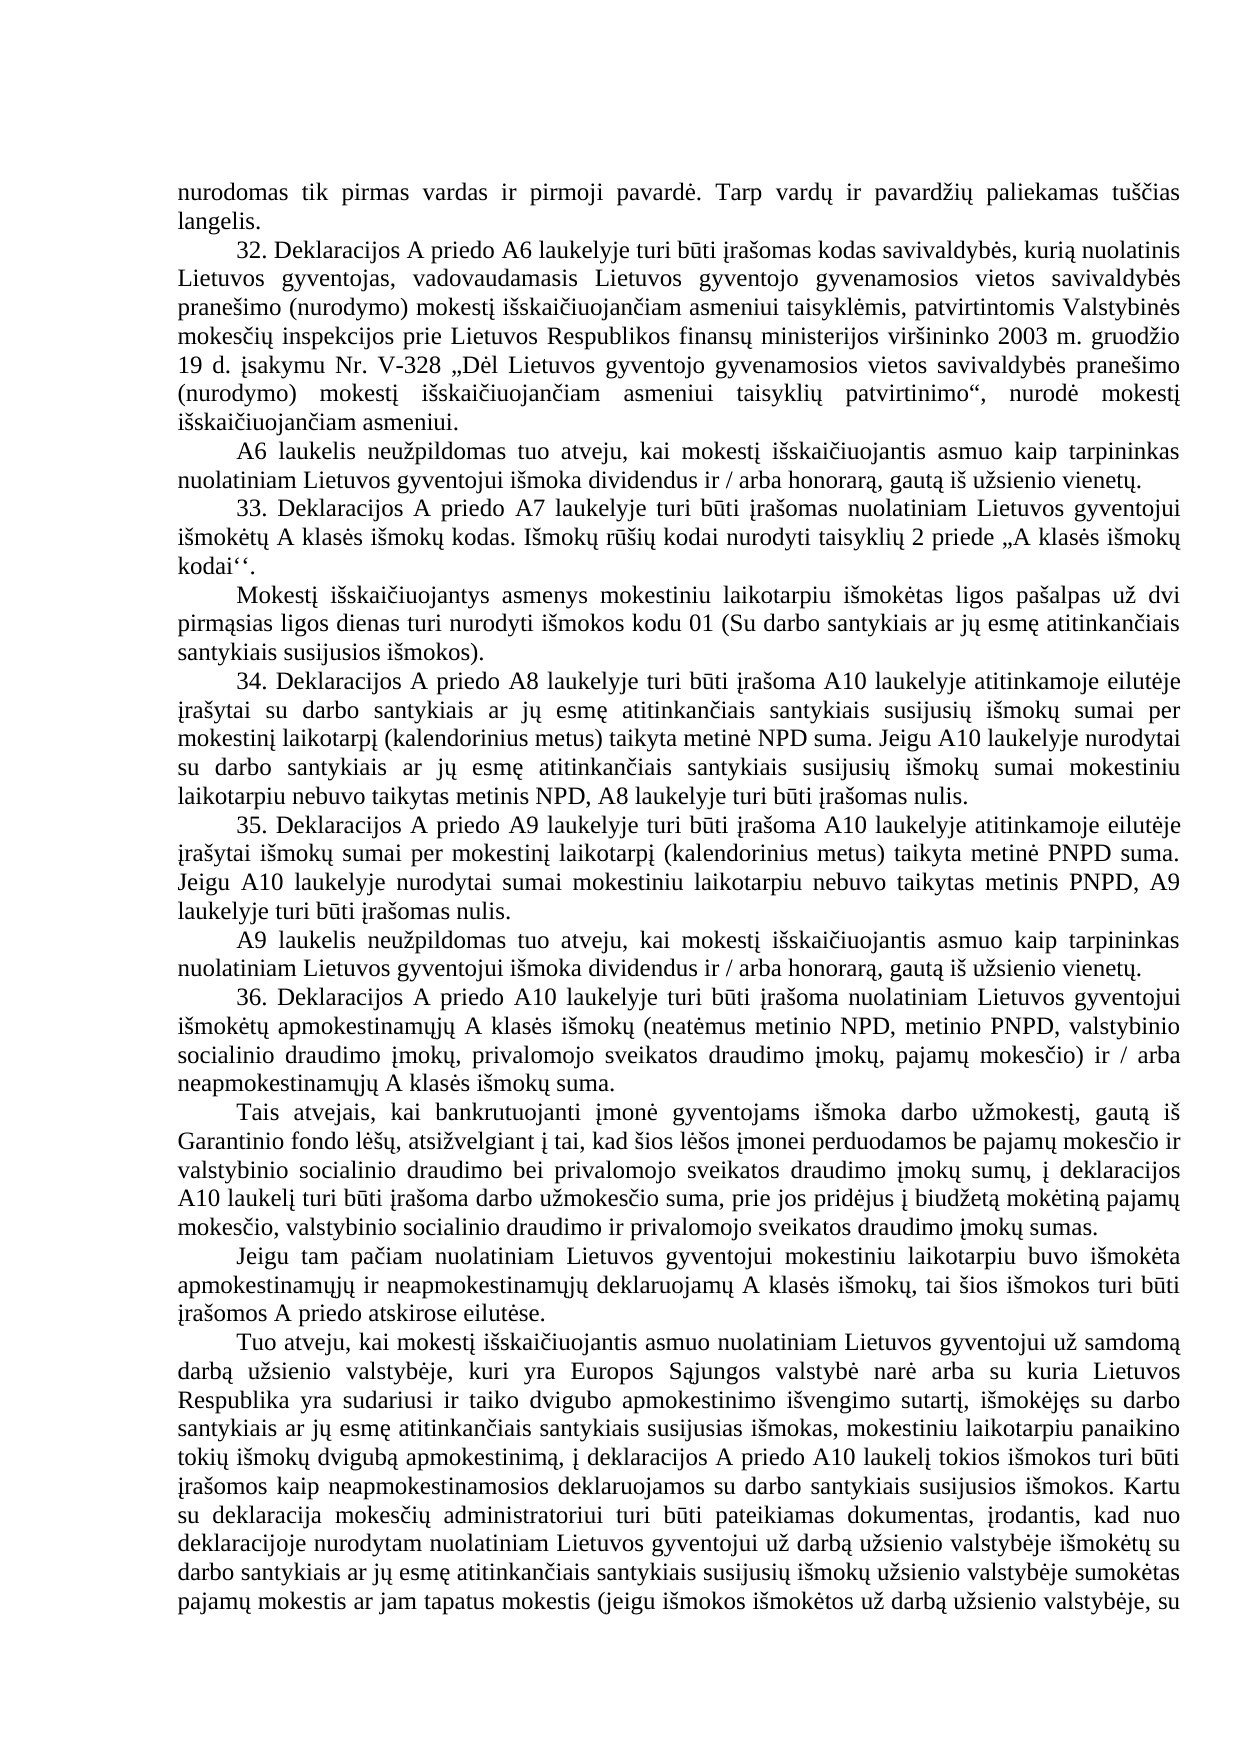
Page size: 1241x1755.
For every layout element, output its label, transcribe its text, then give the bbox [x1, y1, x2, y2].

text A9 laukelis neužpildomas tuo atveju, kai mokestį išskaičiuojantis asmuo kaip tarpininkas nuolatiniam Lietuvos gyventojui išmoka dividendus ir / arba honorarą, gautą iš užsienio vienetų. [177, 925, 1181, 982]
text Tais atvejais, kai bankrutuojanti įmonė gyventojams išmoka darbo užmokestį, gautą iš Garantinio fondo lėšų, atsižvelgiant į tai, kad šios lėšos įmonei perduodamos be pajamų mokesčio ir valstybinio socialinio draudimo bei privalomojo sveikatos draudimo įmokų sumų, į deklaracijos A10 laukelį turi būti įrašoma darbo užmokesčio suma, prie jos pridėjus į biudžetą mokėtiną pajamų mokesčio, valstybinio socialinio draudimo ir privalomojo sveikatos draudimo įmokų sumas. [177, 1097, 1181, 1241]
text Jeigu tam pačiam nuolatiniam Lietuvos gyventojui mokestiniu laikotarpiu buvo išmokėta apmokestinamųjų ir neapmokestinamųjų deklaruojamų A klasės išmokų, tai šios išmokos turi būti įrašomos A priedo atskirose eilutėse. [177, 1241, 1181, 1327]
text 35. Deklaracijos A priedo A9 laukelyje turi būti įrašoma A10 laukelyje atitinkamoje eilutėje įrašytai išmokų sumai per mokestinį laikotarpį (kalendorinius metus) taikyta metinė PNPD suma. Jeigu A10 laukelyje nurodytai sumai mokestiniu laikotarpiu nebuvo taikytas metinis PNPD, A9 laukelyje turi būti įrašomas nulis. [177, 810, 1181, 925]
text A6 laukelis neužpildomas tuo atveju, kai mokestį išskaičiuojantis asmuo kaip tarpininkas nuolatiniam Lietuvos gyventojui išmoka dividendus ir / arba honorarą, gautą iš užsienio vienetų. [177, 436, 1181, 493]
text 32. Deklaracijos A priedo A6 laukelyje turi būti įrašomas kodas savivaldybės, kurią nuolatinis Lietuvos gyventojas, vadovaudamasis Lietuvos gyventojo gyvenamosios vietos savivaldybės pranešimo (nurodymo) mokestį išskaičiuojančiam asmeniui taisyklėmis, patvirtintomis Valstybinės mokesčių inspekcijos prie Lietuvos Respublikos finansų ministerijos viršininko 2003 m. gruodžio 19 d. įsakymu Nr. V-328 „Dėl Lietuvos gyventojo gyvenamosios vietos savivaldybės pranešimo (nurodymo) mokestį išskaičiuojančiam asmeniui taisyklių patvirtinimo“, nurodė mokestį išskaičiuojančiam asmeniui. [177, 235, 1181, 436]
text Mokestį išskaičiuojantys asmenys mokestiniu laikotarpiu išmokėtas ligos pašalpas už dvi pirmąsias ligos dienas turi nurodyti išmokos kodu 01 (Su darbo santykiais ar jų esmę atitinkančiais santykiais susijusios išmokos). [177, 580, 1181, 666]
text 33. Deklaracijos A priedo A7 laukelyje turi būti įrašomas nuolatiniam Lietuvos gyventojui išmokėtų A klasės išmokų kodas. Išmokų rūšių kodai nurodyti taisyklių 2 priede „A klasės išmokų kodai‘‘. [177, 493, 1181, 580]
text 34. Deklaracijos A priedo A8 laukelyje turi būti įrašoma A10 laukelyje atitinkamoje eilutėje įrašytai su darbo santykiais ar jų esmę atitinkančiais santykiais susijusių išmokų sumai per mokestinį laikotarpį (kalendorinius metus) taikyta metinė NPD suma. Jeigu A10 laukelyje nurodytai su darbo santykiais ar jų esmę atitinkančiais santykiais susijusių išmokų sumai mokestiniu laikotarpiu nebuvo taikytas metinis NPD, A8 laukelyje turi būti įrašomas nulis. [177, 666, 1181, 810]
text 36. Deklaracijos A priedo A10 laukelyje turi būti įrašoma nuolatiniam Lietuvos gyventojui išmokėtų apmokestinamųjų A klasės išmokų (neatėmus metinio NPD, metinio PNPD, valstybinio socialinio draudimo įmokų, privalomojo sveikatos draudimo įmokų, pajamų mokesčio) ir / arba neapmokestinamųjų A klasės išmokų suma. [177, 982, 1181, 1097]
text Tuo atveju, kai mokestį išskaičiuojantis asmuo nuolatiniam Lietuvos gyventojui už samdomą darbą užsienio valstybėje, kuri yra Europos Sąjungos valstybė narė arba su kuria Lietuvos Respublika yra sudariusi ir taiko dvigubo apmokestinimo išvengimo sutartį, išmokėjęs su darbo santykiais ar jų esmę atitinkančiais santykiais susijusias išmokas, mokestiniu laikotarpiu panaikino tokių išmokų dvigubą apmokestinimą, į deklaracijos A priedo A10 laukelį tokios išmokos turi būti įrašomos kaip neapmokestinamosios deklaruojamos su darbo santykiais susijusios išmokos. Kartu su deklaracija mokesčių administratoriui turi būti pateikiamas dokumentas, įrodantis, kad nuo deklaracijoje nurodytam nuolatiniam Lietuvos gyventojui už darbą užsienio valstybėje išmokėtų su darbo santykiais ar jų esmę atitinkančiais santykiais susijusių išmokų užsienio valstybėje sumokėtas pajamų mokestis ar jam tapatus mokestis (jeigu išmokos išmokėtos už darbą užsienio valstybėje, su [177, 1327, 1181, 1615]
text nurodomas tik pirmas vardas ir pirmoji pavardė. Tarp vardų ir pavardžių paliekamas tuščias langelis. [177, 177, 1181, 235]
